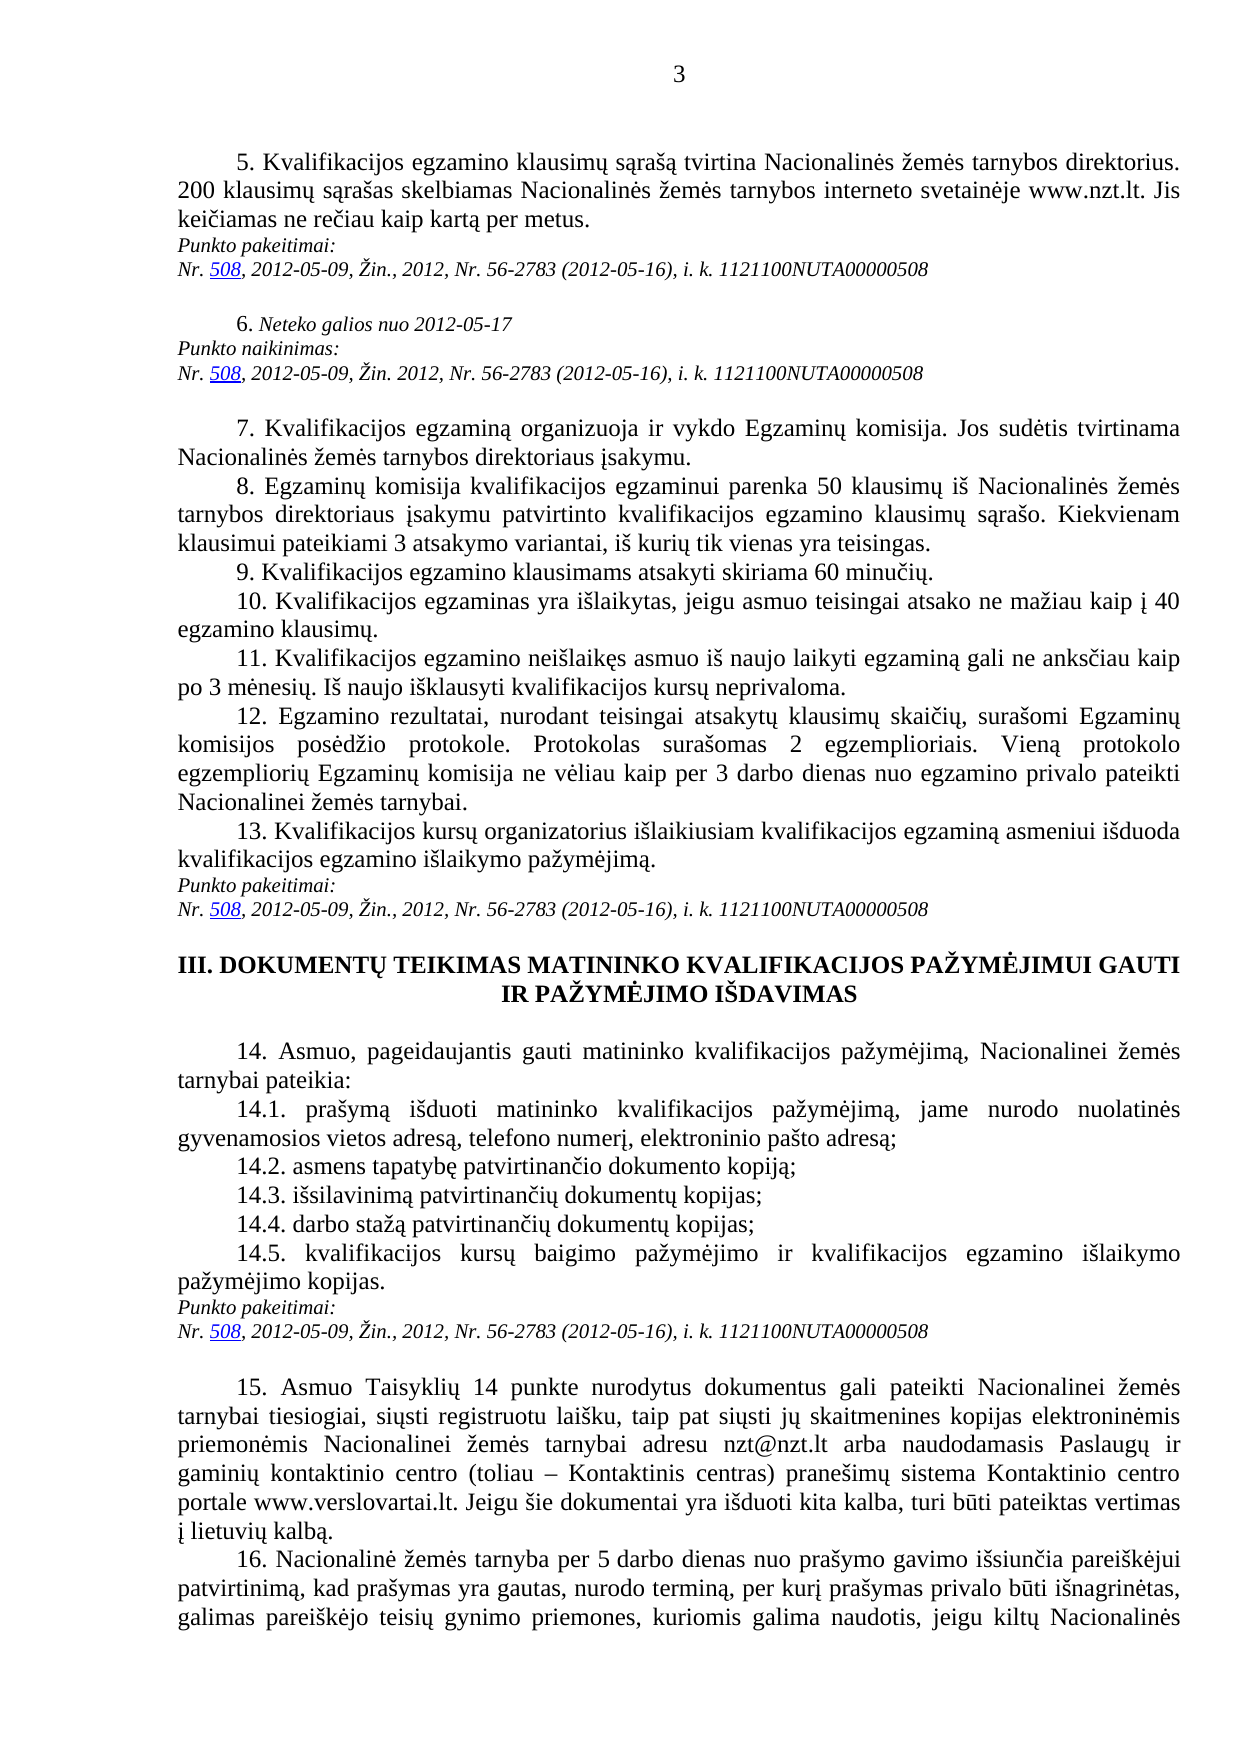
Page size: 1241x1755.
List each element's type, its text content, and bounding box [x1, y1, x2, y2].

text 9. Kvalifikacijos egzamino klausimams atsakyti skiriama 60 minučių. [177, 557, 1181, 586]
text 16. Nacionalinė žemės tarnyba per 5 darbo dienas nuo prašymo gavimo išsiunčia pareiškėjui patvirtinimą, kad prašymas yra gautas, nurodo terminą, per kurį prašymas privalo būti išnagrinėtas, galimas pareiškėjo teisių gynimo priemones, kuriomis galima naudotis, jeigu kiltų Nacionalinės [177, 1544, 1181, 1631]
text Punkto pakeitimai: [177, 1295, 1181, 1319]
text 5. Kvalifikacijos egzamino klausimų sąrašą tvirtina Nacionalinės žemės tarnybos direktorius. 200 klausimų sąrašas skelbiamas Nacionalinės žemės tarnybos interneto svetainėje www.nzt.lt. Jis keičiamas ne rečiau kaip kartą per metus. [177, 147, 1181, 233]
text 14. Asmuo, pageidaujantis gauti matininko kvalifikacijos pažymėjimą, Nacionalinei žemės tarnybai pateikia: [177, 1036, 1181, 1094]
text 6. Neteko galios nuo 2012-05-17 [177, 310, 1181, 336]
text Nr. 508, 2012-05-09, Žin., 2012, Nr. 56-2783 (2012-05-16), i. k. 1121100NUTA00000508 [177, 257, 1181, 281]
text Nr. 508, 2012-05-09, Žin. 2012, Nr. 56-2783 (2012-05-16), i. k. 1121100NUTA00000508 [177, 360, 1181, 384]
text 15. Asmuo Taisyklių 14 punkte nurodytus dokumentus gali pateikti Nacionalinei žemės tarnybai tiesiogiai, siųsti registruotu laišku, taip pat siųsti jų skaitmenines kopijas elektroninėmis priemonėmis Nacionalinei žemės tarnybai adresu nzt@nzt.lt arba naudodamasis Paslaugų ir gaminių kontaktinio centro (toliau – Kontaktinis centras) pranešimų sistema Kontaktinio centro portale www.verslovartai.lt. Jeigu šie dokumentai yra išduoti kita kalba, turi būti pateiktas vertimas į lietuvių kalbą. [177, 1372, 1181, 1544]
text 14.5. kvalifikacijos kursų baigimo pažymėjimo ir kvalifikacijos egzamino išlaikymo pažymėjimo kopijas. [177, 1238, 1181, 1295]
text 7. Kvalifikacijos egzaminą organizuoja ir vykdo Egzaminų komisija. Jos sudėtis tvirtinama Nacionalinės žemės tarnybos direktoriaus įsakymu. [177, 413, 1181, 471]
text 12. Egzamino rezultatai, nurodant teisingai atsakytų klausimų skaičių, surašomi Egzaminų komisijos posėdžio protokole. Protokolas surašomas 2 egzemplioriais. Vieną protokolo egzempliorių Egzaminų komisija ne vėliau kaip per 3 darbo dienas nuo egzamino privalo pateikti Nacionalinei žemės tarnybai. [177, 701, 1181, 816]
text 14.3. išsilavinimą patvirtinančių dokumentų kopijas; [177, 1180, 1181, 1209]
text 14.4. darbo stažą patvirtinančių dokumentų kopijas; [177, 1209, 1181, 1238]
text Nr. 508, 2012-05-09, Žin., 2012, Nr. 56-2783 (2012-05-16), i. k. 1121100NUTA00000508 [177, 897, 1181, 921]
text 14.1. prašymą išduoti matininko kvalifikacijos pažymėjimą, jame nurodo nuolatinės gyvenamosios vietos adresą, telefono numerį, elektroninio pašto adresą; [177, 1094, 1181, 1151]
text 10. Kvalifikacijos egzaminas yra išlaikytas, jeigu asmuo teisingai atsako ne mažiau kaip į 40 egzamino klausimų. [177, 586, 1181, 643]
text Punkto naikinimas: [177, 336, 1181, 360]
text 11. Kvalifikacijos egzamino neišlaikęs asmuo iš naujo laikyti egzaminą gali ne anksčiau kaip po 3 mėnesių. Iš naujo išklausyti kvalifikacijos kursų neprivaloma. [177, 643, 1181, 701]
text 13. Kvalifikacijos kursų organizatorius išlaikiusiam kvalifikacijos egzaminą asmeniui išduoda kvalifikacijos egzamino išlaikymo pažymėjimą. [177, 816, 1181, 873]
text Nr. 508, 2012-05-09, Žin., 2012, Nr. 56-2783 (2012-05-16), i. k. 1121100NUTA00000508 [177, 1319, 1181, 1343]
text 8. Egzaminų komisija kvalifikacijos egzaminui parenka 50 klausimų iš Nacionalinės žemės tarnybos direktoriaus įsakymu patvirtinto kvalifikacijos egzamino klausimų sąrašo. Kiekvienam klausimui pateikiami 3 atsakymo variantai, iš kurių tik vienas yra teisingas. [177, 471, 1181, 557]
text Punkto pakeitimai: [177, 233, 1181, 257]
text Punkto pakeitimai: [177, 873, 1181, 897]
text 14.2. asmens tapatybę patvirtinančio dokumento kopiją; [177, 1151, 1181, 1180]
text III. DOKUMENTų teikimas MATININKO KVALIFIKACIJOS PAŽYMĖJIMUI GAUTI IR pažymėjimo išdavimas [177, 950, 1181, 1008]
